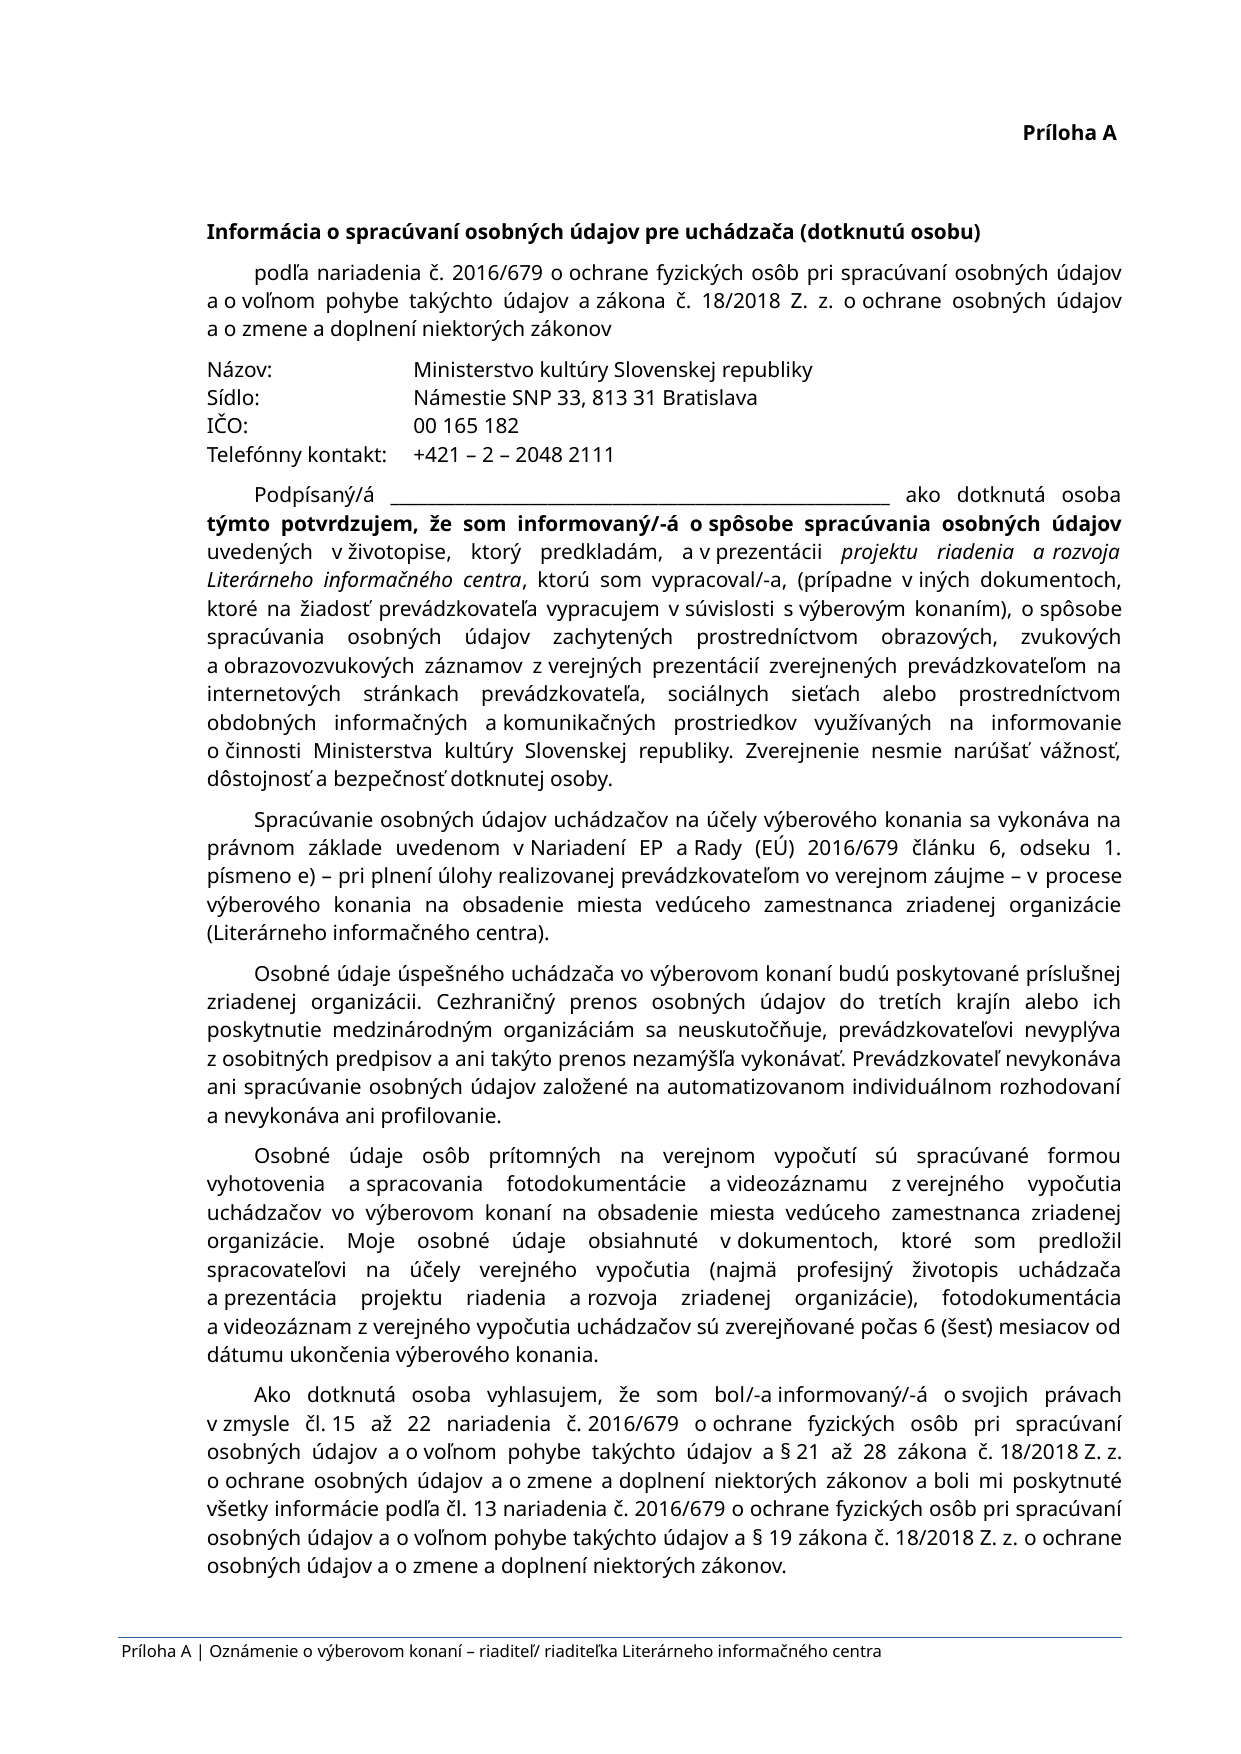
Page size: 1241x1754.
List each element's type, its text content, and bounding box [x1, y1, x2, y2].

text Názov: Ministerstvo kultúry Slovenskej republiky Sídlo: Námestie SNP 33, 813 31 Bratislava IČO: 00 165 182 Telefónny kontakt: +421 – 2 – 2048 2111 [207, 355, 1122, 468]
text podľa nariadenia č. 2016/679 o ochrane fyzických osôb pri spracúvaní osobných údajov a o voľnom pohybe takýchto údajov a zákona č. 18/2018 Z. z. o ochrane osobných údajov a o zmene a doplnení niektorých zákonov [207, 258, 1122, 343]
text Príloha A [207, 118, 1122, 147]
text Osobné údaje úspešného uchádzača vo výberovom konaní budú poskytované príslušnej zriadenej organizácii. Cezhraničný prenos osobných údajov do tretích krajín alebo ich poskytnutie medzinárodným organizáciám sa neuskutočňuje, prevádzkovateľovi nevyplýva z osobitných predpisov a ani takýto prenos nezamýšľa vykonávať. Prevádzkovateľ nevykonáva ani spracúvanie osobných údajov založené na automatizovanom individuálnom rozhodovaní a nevykonáva ani profilovanie. [207, 959, 1122, 1129]
text Osobné údaje osôb prítomných na verejnom vypočutí sú spracúvané formou vyhotovenia a spracovania fotodokumentácie a videozáznamu z verejného vypočutia uchádzačov vo výberovom konaní na obsadenie miesta vedúceho zamestnanca zriadenej organizácie. Moje osobné údaje obsiahnuté v dokumentoch, ktoré som predložil spracovateľovi na účely verejného vypočutia (najmä profesijný životopis uchádzača a prezentácia projektu riadenia a rozvoja zriadenej organizácie), fotodokumentácia a videozáznam z verejného vypočutia uchádzačov sú zverejňované počas 6 (šesť) mesiacov od dátumu ukončenia výberového konania. [207, 1141, 1122, 1369]
text Ako dotknutá osoba vyhlasujem, že som bol/-a informovaný/-á o svojich právach v zmysle čl. 15 až 22 nariadenia č. 2016/679 o ochrane fyzických osôb pri spracúvaní osobných údajov a o voľnom pohybe takýchto údajov a § 21 až 28 zákona č. 18/2018 Z. z. o ochrane osobných údajov a o zmene a doplnení niektorých zákonov a boli mi poskytnuté všetky informácie podľa čl. 13 nariadenia č. 2016/679 o ochrane fyzických osôb pri spracúvaní osobných údajov a o voľnom pohybe takýchto údajov a § 19 zákona č. 18/2018 Z. z. o ochrane osobných údajov a o zmene a doplnení niektorých zákonov. [207, 1380, 1122, 1579]
text Spracúvanie osobných údajov uchádzačov na účely výberového konania sa vykonáva na právnom základe uvedenom v Naria­dení EP a Rady (EÚ) 2016/679 článku 6, odseku 1. písmeno e) – pri plnení úlohy realizovanej prevádzkovateľom vo verejnom záujme – v procese výberového konania na obsadenie miesta vedúceho zamestnanca zriadenej organizácie (Literárneho informačného centra). [207, 805, 1122, 947]
text Informácia o spracúvaní osobných údajov pre uchádzača (dotknutú osobu) [207, 217, 1122, 246]
text Podpísaný/á ______________________________________________________ ako dotknutá osoba týmto potvrdzujem, že som informovaný/-á o spôsobe spracúvania osobných údajov uvedených v životopise, ktorý predkladám, a v prezentácii projektu riadenia a rozvoja Literárneho informačného centra, ktorú som vypracoval/-a, (prípadne v iných dokumentoch, ktoré na žiadosť prevádzkovateľa vypracujem v súvislosti s výberovým konaním), o spôsobe spracúvania osobných údajov zachytených prostredníctvom obrazových, zvukových a obrazovozvukových záznamov z verejných prezentácií zverejnených prevádzkovateľom na internetových stránkach prevádzkovateľa, sociálnych sieťach alebo prostredníctvom obdobných informačných a komunikačných prostriedkov využívaných na informovanie o činnosti Ministerstva kultúry Slovenskej republiky. Zverejnenie nesmie narúšať vážnosť, dôstojnosť a bezpečnosť dotknutej osoby. [207, 480, 1122, 793]
